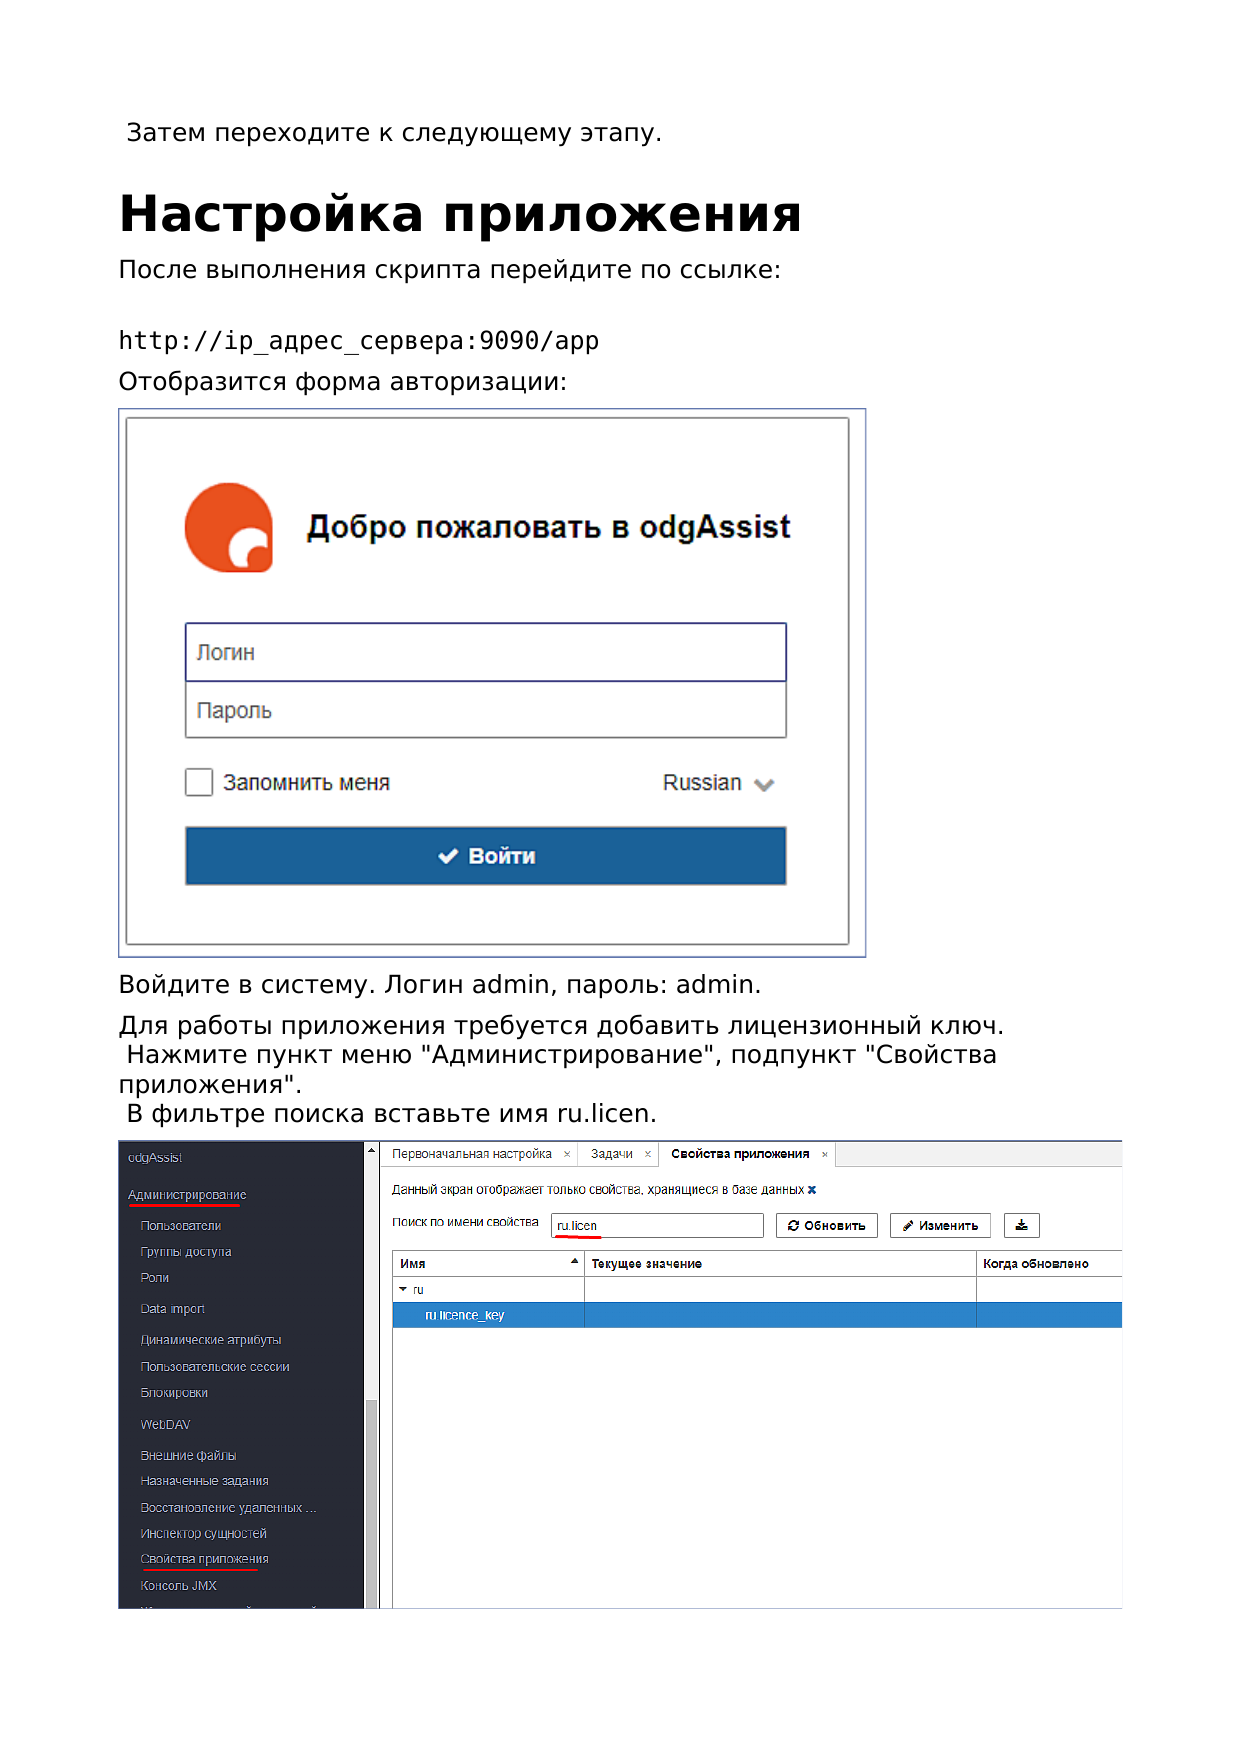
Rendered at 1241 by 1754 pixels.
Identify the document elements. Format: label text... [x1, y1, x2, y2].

picture [118, 408, 867, 958]
text После выполнения скрипта перейдите по ссылке: [118, 256, 1122, 314]
text http://ip_адрес_сервера:9090/app [118, 326, 1122, 356]
subtitle Настройка приложения [118, 185, 1122, 243]
picture [118, 1140, 1123, 1609]
text Отобразится форма авторизации: [118, 367, 1122, 396]
text Войдите в систему. Логин admin, пароль: admin. [118, 970, 1122, 999]
text Для работы приложения требуется добавить лицензионный ключ. Нажмите пункт меню "Администрирование", подпункт "Свойства приложения". В фильтре поиска вставьте имя ru.licen. [118, 1012, 1122, 1128]
text Затем переходите к следующему этапу. [118, 118, 1122, 147]
